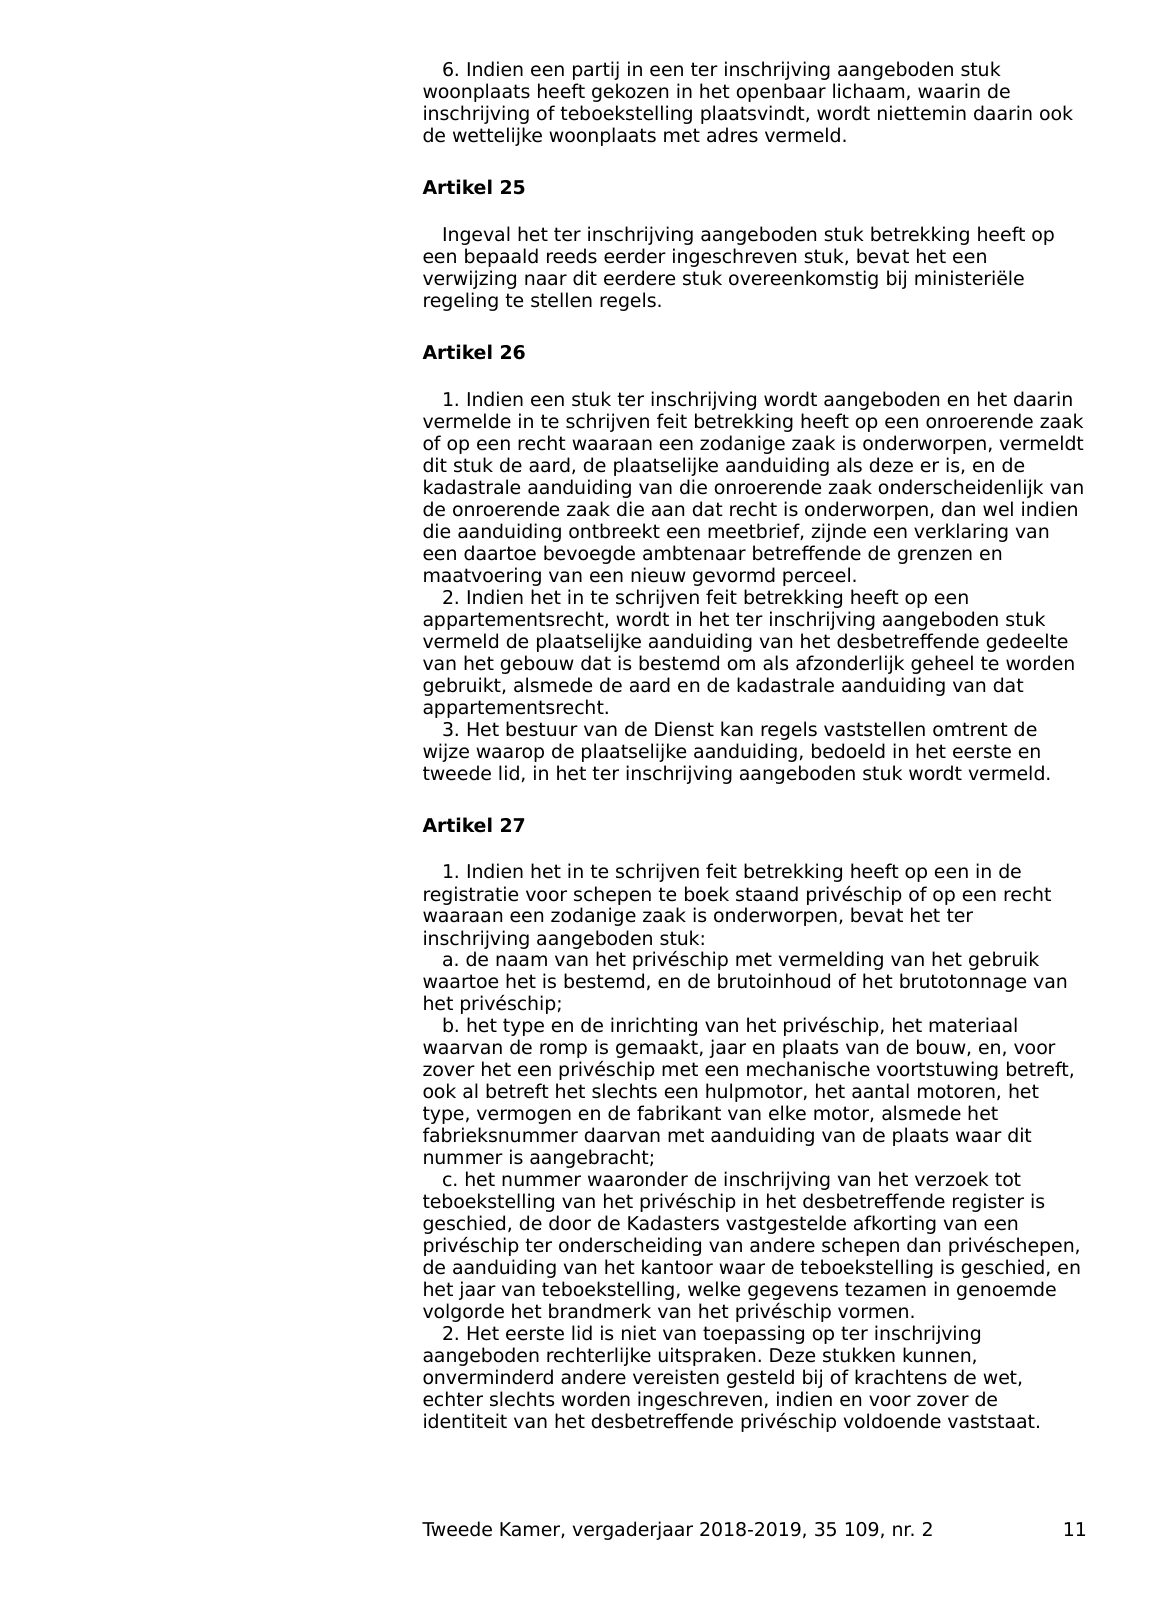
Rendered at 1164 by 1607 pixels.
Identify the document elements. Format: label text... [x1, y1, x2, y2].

subtitle Artikel 27 [422, 814, 1087, 836]
text 1. Indien een stuk ter inschrijving wordt aangeboden en het daarin vermelde in te schrijven feit betrekking heeft op een onroerende zaak of op een recht waaraan een zodanige zaak is onderworpen, vermeldt dit stuk de aard, de plaatselijke aanduiding als deze er is, en de kadastrale aanduiding van die onroerende zaak onderscheidenlijk van de onroerende zaak die aan dat recht is onderworpen, dan wel indien die aanduiding ontbreekt een meetbrief, zijnde een verklaring van een daartoe bevoegde ambtenaar betreffende de grenzen en maatvoering van een nieuw gevormd perceel. [422, 389, 1087, 587]
text a. de naam van het privéschip met vermelding van het gebruik waartoe het is bestemd, en de brutoinhoud of het brutotonnage van het privéschip; [422, 949, 1087, 1015]
text b. het type en de inrichting van het privéschip, het materiaal waarvan de romp is gemaakt, jaar en plaats van de bouw, en, voor zover het een privéschip met een mechanische voortstuwing betreft, ook al betreft het slechts een hulpmotor, het aantal motoren, het type, vermogen en de fabrikant van elke motor, alsmede het fabrieksnummer daarvan met aanduiding van de plaats waar dit nummer is aangebracht; [422, 1015, 1087, 1169]
text 2. Indien het in te schrijven feit betrekking heeft op een appartementsrecht, wordt in het ter inschrijving aangeboden stuk vermeld de plaatselijke aanduiding van het desbetreffende gedeelte van het gebouw dat is bestemd om als afzonderlijk geheel te worden gebruikt, alsmede de aard en de kadastrale aanduiding van dat appartementsrecht. [422, 587, 1087, 718]
text Ingeval het ter inschrijving aangeboden stuk betrekking heeft op een bepaald reeds eerder ingeschreven stuk, bevat het een verwijzing naar dit eerdere stuk overeenkomstig bij ministeriële regeling te stellen regels. [422, 224, 1087, 312]
text 6. Indien een partij in een ter inschrijving aangeboden stuk woonplaats heeft gekozen in het openbaar lichaam, waarin de inschrijving of teboekstelling plaatsvindt, wordt niettemin daarin ook de wettelijke woonplaats met adres vermeld. [422, 59, 1087, 147]
subtitle Artikel 26 [422, 342, 1087, 364]
text c. het nummer waaronder de inschrijving van het verzoek tot teboekstelling van het privéschip in het desbetreffende register is geschied, de door de Kadasters vastgestelde afkorting van een privéschip ter onderscheiding van andere schepen dan privéschepen, de aanduiding van het kantoor waar de teboekstelling is geschied, en het jaar van teboekstelling, welke gegevens tezamen in genoemde volgorde het brandmerk van het privéschip vormen. [422, 1169, 1087, 1323]
text 3. Het bestuur van de Dienst kan regels vaststellen omtrent de wijze waarop de plaatselijke aanduiding, bedoeld in het eerste en tweede lid, in het ter inschrijving aangeboden stuk wordt vermeld. [422, 718, 1087, 784]
text 2. Het eerste lid is niet van toepassing op ter inschrijving aangeboden rechterlijke uitspraken. Deze stukken kunnen, onverminderd andere vereisten gesteld bij of krachtens de wet, echter slechts worden ingeschreven, indien en voor zover de identiteit van het desbetreffende privéschip voldoende vaststaat. [422, 1323, 1087, 1433]
text 1. Indien het in te schrijven feit betrekking heeft op een in de registratie voor schepen te boek staand privéschip of op een recht waaraan een zodanige zaak is onderworpen, bevat het ter inschrijving aangeboden stuk: [422, 861, 1087, 949]
subtitle Artikel 25 [422, 177, 1087, 199]
